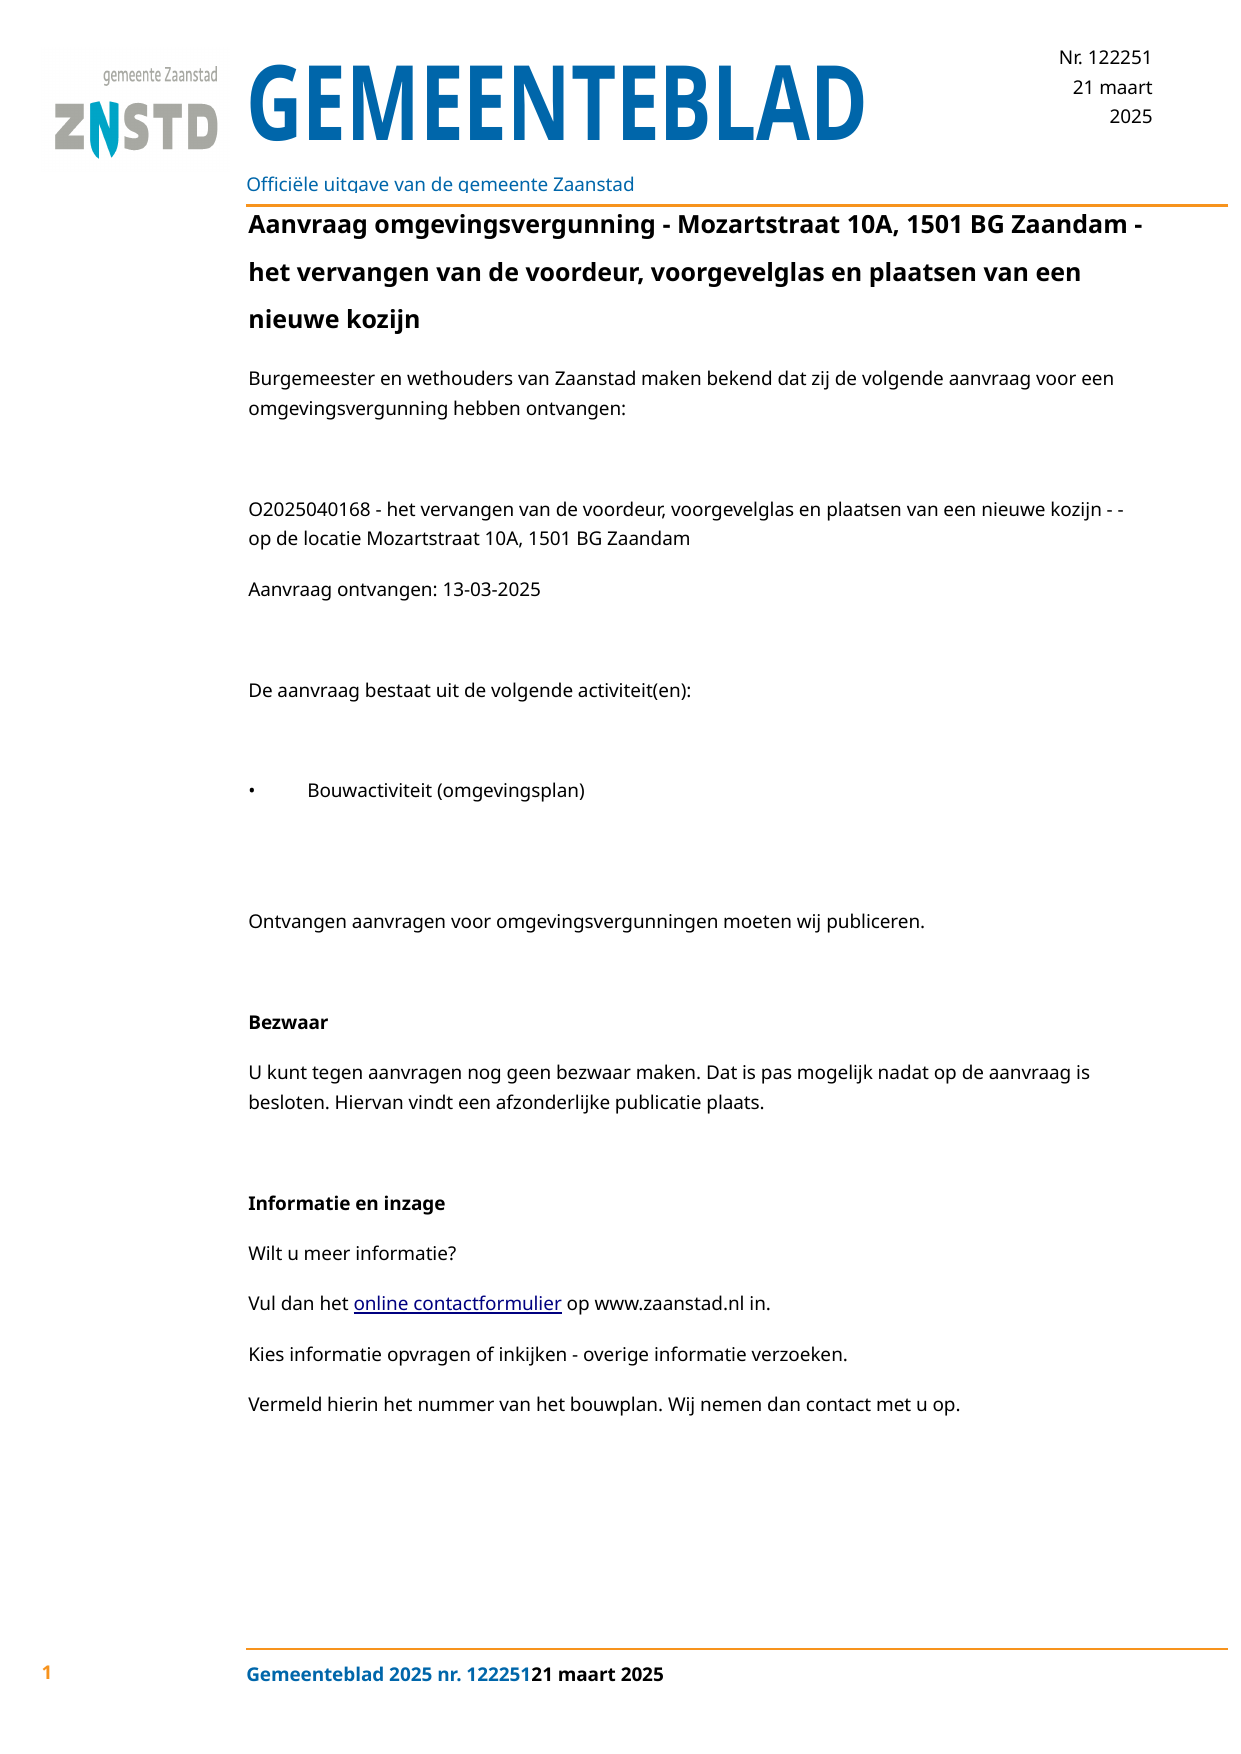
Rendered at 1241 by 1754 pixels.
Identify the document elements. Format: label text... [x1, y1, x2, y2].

text Vul dan het online contactformulier op www.zaanstad.nl in. [248, 1291, 1152, 1316]
text De aanvraag bestaat uit de volgende activiteit(en): [248, 677, 1152, 702]
text Ontvangen aanvragen voor omgevingsvergunningen moeten wij publiceren. [248, 908, 1152, 934]
text Wilt u meer informatie? [248, 1240, 1152, 1266]
text Kies informatie opvragen of inkijken - overige informatie verzoeken. [248, 1341, 1152, 1367]
text O2025040168 - het vervangen van de voordeur, voorgevelglas en plaatsen van een nieuwe kozijn - - op de locatie Mozartstraat 10A, 1501 BG Zaandam [248, 496, 1152, 551]
text Aanvraag omgevingsvergunning - Mozartstraat 10A, 1501 BG Zaandam - het vervangen van de voordeur, voorgevelglas en plaatsen van een nieuwe kozijn [248, 207, 1152, 336]
picture [41, 47, 231, 172]
list Bouwactiviteit (omgevingsplan) [248, 778, 1152, 803]
text Bezwaar [248, 1009, 1152, 1034]
text Burgemeester en wethouders van Zaanstad maken bekend dat zij de volgende aanvraag voor een omgevingsvergunning hebben ontvangen: [248, 366, 1152, 421]
text U kunt tegen aanvragen nog geen bezwaar maken. Dat is pas mogelijk nadat op de aanvraag is besloten. Hiervan vindt een afzonderlijke publicatie plaats. [248, 1059, 1152, 1114]
text Informatie en inzage [248, 1190, 1152, 1215]
text Vermeld hierin het nummer van het bouwplan. Wij nemen dan contact met u op. [248, 1391, 1152, 1417]
text Aanvraag ontvangen: 13-03-2025 [248, 576, 1152, 602]
